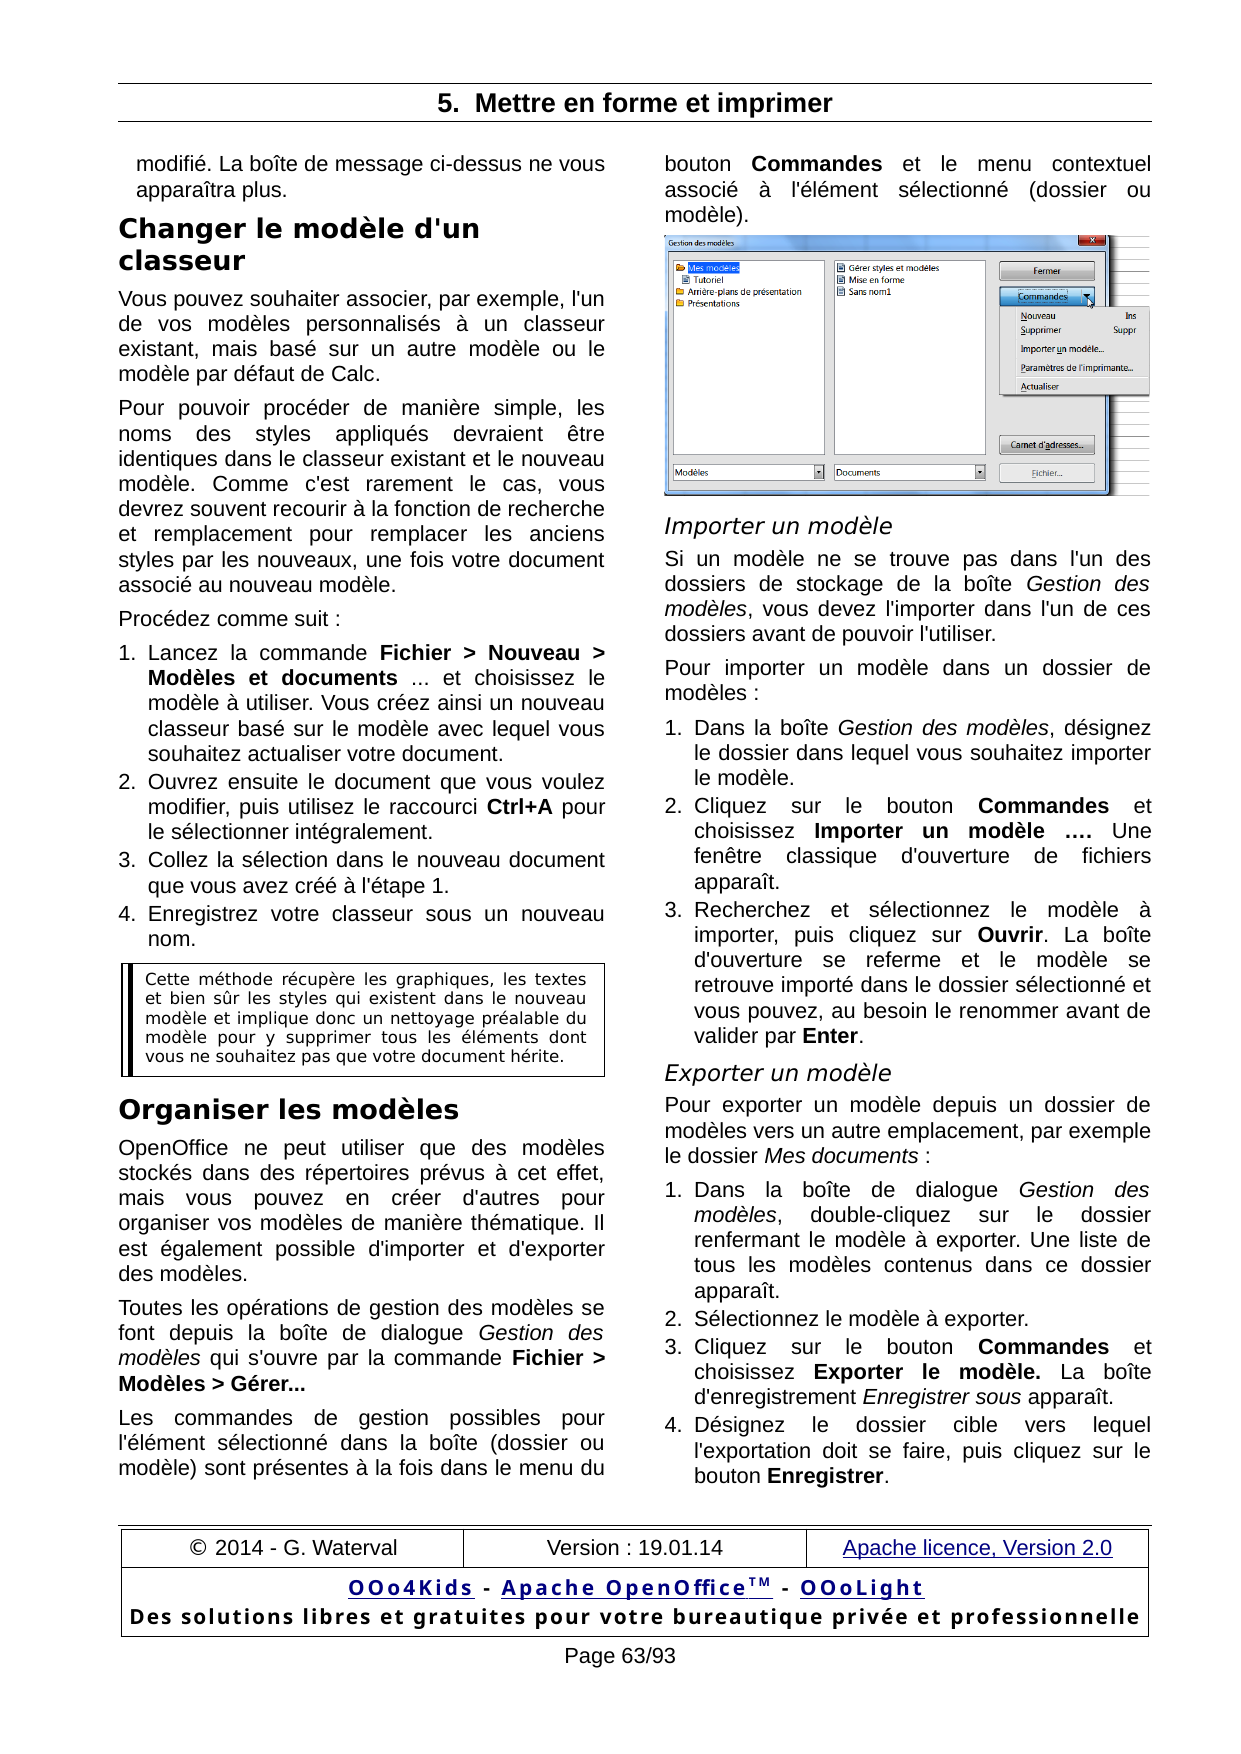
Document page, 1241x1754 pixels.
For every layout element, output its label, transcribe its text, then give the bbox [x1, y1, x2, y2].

list Recherchez et sélectionnez le modèle à importer, puis cliquez sur Ouvrir. La boîte d'ouverture se referme et le modèle se retrouve importé dans le dossier sélectionné et vous pouvez, au besoin le renommer avant de valider par Enter. [664, 897, 1152, 1048]
table_header Cette méthode récupère les graphiques, les textes et bien sûr les styles qui existent dans le nouveau modèle et implique donc un nettoyage préalable du modèle pour y supprimer tous les éléments dont vous ne souhaitez pas que votre document hérite. [133, 964, 604, 1076]
list Ouvrez ensuite le document que vous voulez modifier, puis utilisez le raccourci Ctrl+A pour le sélectionner intégralement. [118, 769, 605, 844]
text Toutes les opérations de gestion des modèles se font depuis la boîte de dialogue Gestion des modèles qui s'ouvre par la commande Fichier > Modèles > Gérer... [118, 1295, 605, 1396]
list Cliquez sur le bouton Commandes et choisissez Importer un modèle …. Une fenêtre classique d'ouverture de fichiers apparaît. [664, 793, 1152, 894]
text Pour pouvoir procéder de manière simple, les noms des styles appliqués devraient être identiques dans le classeur existant et le nouveau modèle. Comme c'est rarement le cas, vous devrez souvent recourir à la fonction de recherche et remplacement pour remplacer les anciens styles par les nouveaux, une fois votre document associé au nouveau modèle. [118, 395, 605, 597]
text Procédez comme suit : [118, 606, 605, 631]
list Sélectionnez le modèle à exporter. [664, 1306, 1152, 1331]
subtitle Organiser les modèles [118, 1094, 605, 1126]
text Pour exporter un modèle depuis un dossier de modèles vers un autre emplacement, par exemple le dossier Mes documents : [664, 1092, 1152, 1168]
list Dans la boîte de dialogue Gestion des modèles, double-cliquez sur le dossier renfermant le modèle à exporter. Une liste de tous les modèles contenus dans ce dossier apparaît. [664, 1177, 1152, 1303]
text Les commandes de gestion possibles pour l'élément sélectionné dans la boîte (dossier ou modèle) sont présentes à la fois dans le menu du [118, 1404, 605, 1480]
text Vous pouvez souhaiter associer, par exemple, l'un de vos modèles personnalisés à un classeur existant, mais basé sur un autre modèle ou le modèle par défaut de Calc. [118, 286, 605, 386]
text Pour importer un modèle dans un dossier de modèles : [664, 655, 1152, 706]
list Dans la boîte Gestion des modèles, désignez le dossier dans lequel vous souhaitez importer le modèle. [664, 714, 1152, 790]
list Lancez la commande Fichier > Nouveau > Modèles et documents ... et choisissez le modèle à utiliser. Vous créez ainsi un nouveau classeur basé sur le modèle avec lequel vous souhaitez actualiser votre document. [118, 640, 605, 766]
text Si un modèle ne se trouve pas dans l'un des dossiers de stockage de la boîte Gestion des modèles, vous devez l'importer dans l'un de ces dossiers avant de pouvoir l'utiliser. [664, 545, 1152, 646]
subtitle Exporter un modèle [664, 1060, 1152, 1086]
text OpenOffice ne peut utiliser que des modèles stockés dans des répertoires prévus à cet effet, mais vous pouvez en créer d'autres pour organiser vos modèles de manière thématique. Il est également possible d'importer et d'exporter des modèles. [118, 1135, 605, 1286]
list Collez la sélection dans le nouveau document que vous avez créé à l'étape 1. [118, 847, 605, 898]
subtitle Changer le modèle d'un classeur [118, 213, 605, 277]
subtitle Importer un modèle [664, 513, 1152, 539]
text bouton Commandes et le menu contextuel associé à l'élément sélectionné (dossier ou modèle). [664, 151, 1152, 227]
list Enregistrez votre classeur sous un nouveau nom. [118, 901, 605, 951]
list Désignez le dossier cible vers lequel l'exportation doit se faire, puis cliquez sur le bouton Enregistrer. [664, 1412, 1152, 1488]
list modifié. La boîte de message ci-dessus ne vous apparaîtra plus. [118, 151, 605, 202]
list Cliquez sur le bouton Commandes et choisissez Exporter le modèle. La boîte d'enregistrement Enregistrer sous apparaît. [664, 1334, 1152, 1409]
